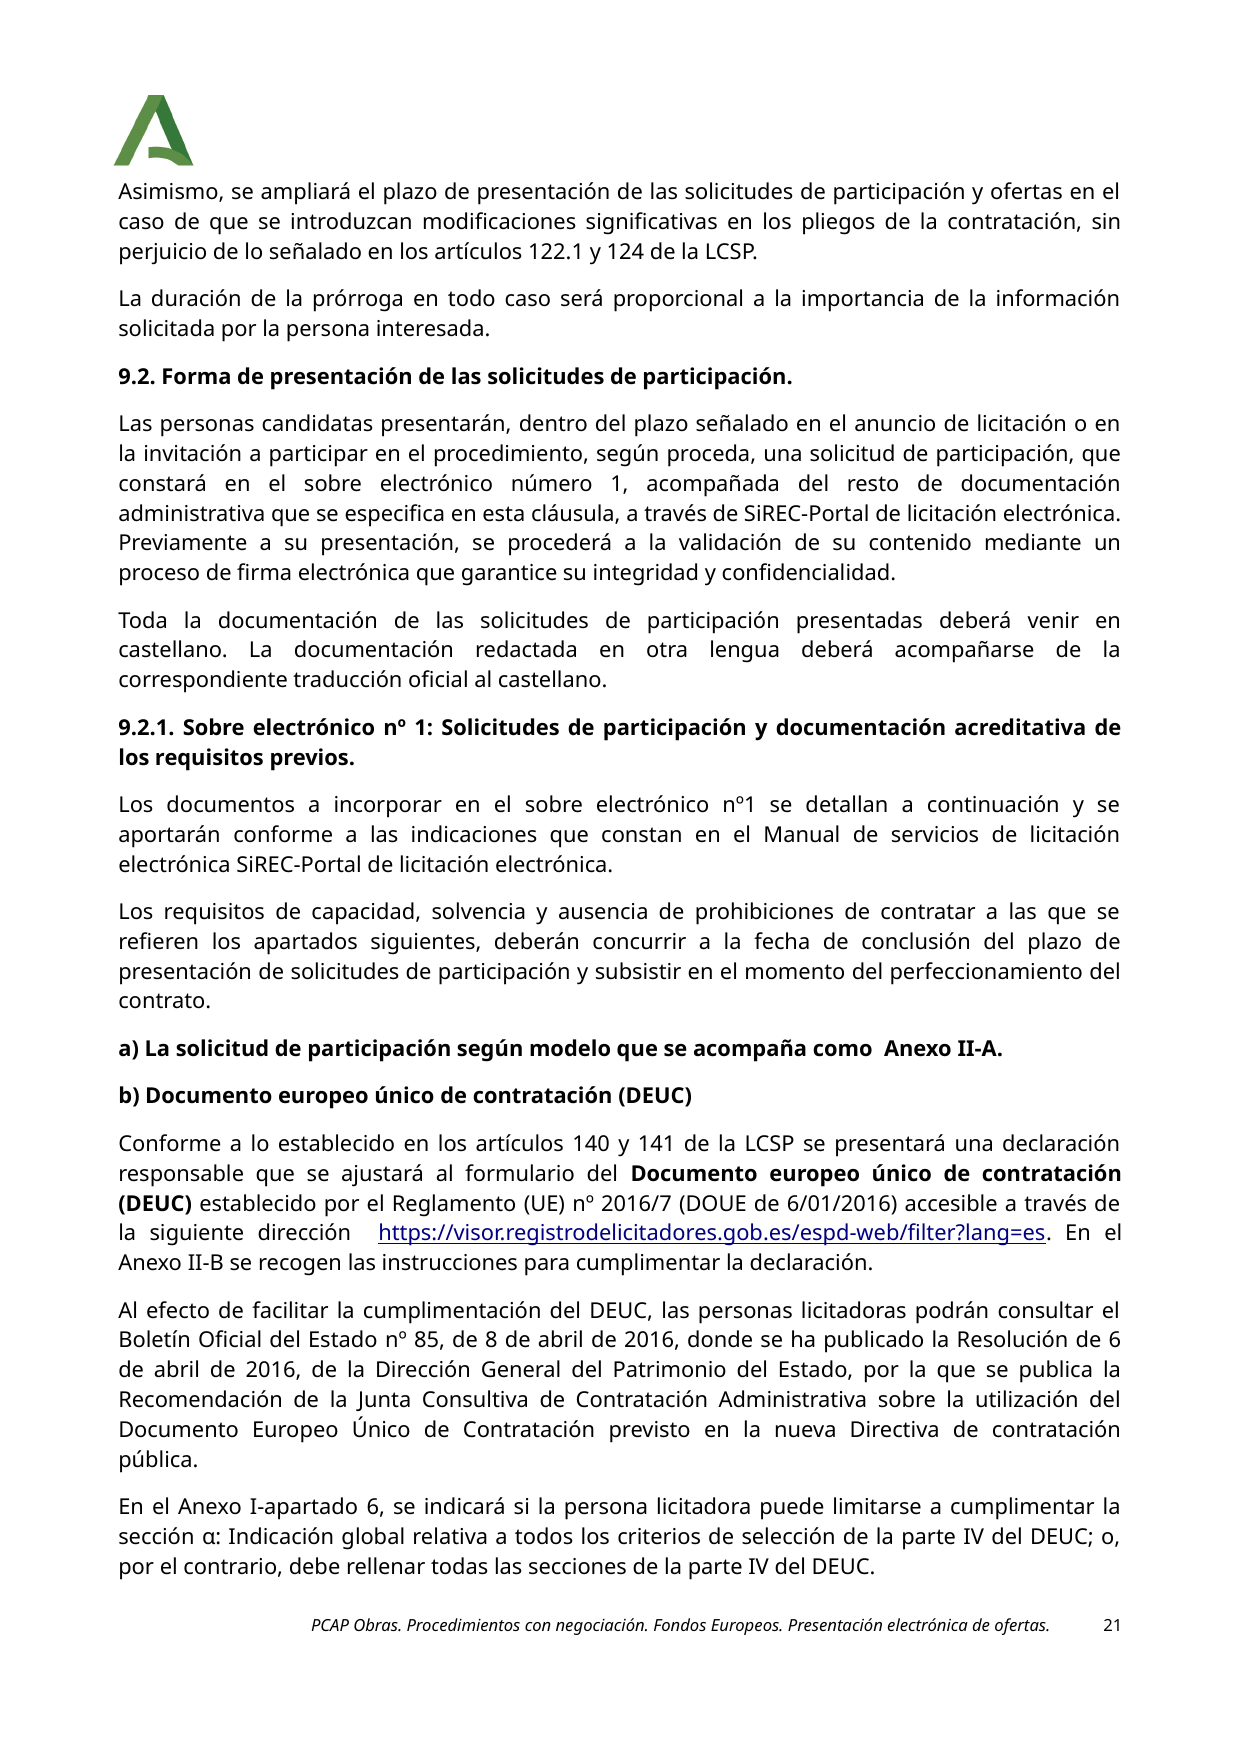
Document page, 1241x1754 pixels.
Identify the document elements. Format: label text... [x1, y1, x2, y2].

text La duración de la prórroga en todo caso será proporcional a la importancia de la información solicitada por la persona interesada. [118, 283, 1122, 343]
subtitle 9.2. Forma de presentación de las solicitudes de participación. [118, 361, 1122, 391]
picture [109, 90, 198, 170]
text En el Anexo I-apartado 6, se indicará si la persona licitadora puede limitarse a cumplimentar la sección α: Indicación global relativa a todos los criterios de selección de la parte IV del DEUC; o, por el contrario, debe rellenar todas las secciones de la parte IV del DEUC. [118, 1491, 1122, 1581]
text Los requisitos de capacidad, solvencia y ausencia de prohibiciones de contratar a las que se refieren los apartados siguientes, deberán concurrir a la fecha de conclusión del plazo de presentación de solicitudes de participación y subsistir en el momento del perfeccionamiento del contrato. [118, 896, 1122, 1015]
text Asimismo, se ampliará el plazo de presentación de las solicitudes de participación y ofertas en el caso de que se introduzcan modificaciones significativas en los pliegos de la contratación, sin perjuicio de lo señalado en los artículos 122.1 y 124 de la LCSP. [118, 176, 1122, 266]
text Las personas candidatas presentarán, dentro del plazo señalado en el anuncio de licitación o en la invitación a participar en el procedimiento, según proceda, una solicitud de participación, que constará en el sobre electrónico número 1, acompañada del resto de documentación administrativa que se especifica en esta cláusula, a través de SiREC-Portal de licitación electrónica. Previamente a su presentación, se procederá a la validación de su contenido mediante un proceso de firma electrónica que garantice su integridad y confidencialidad. [118, 408, 1122, 587]
text Los documentos a incorporar en el sobre electrónico nº1 se detallan a continuación y se aportarán conforme a las indicaciones que constan en el Manual de servicios de licitación electrónica SiREC-Portal de licitación electrónica. [118, 789, 1122, 878]
text b) Documento europeo único de contratación (DEUC) [118, 1081, 1122, 1110]
text Toda la documentación de las solicitudes de participación presentadas deberá venir en castellano. La documentación redactada en otra lengua deberá acompañarse de la correspondiente traducción oficial al castellano. [118, 605, 1122, 694]
text a) La solicitud de participación según modelo que se acompaña como Anexo II-A. [118, 1033, 1122, 1063]
text Conforme a lo establecido en los artículos 140 y 141 de la LCSP se presentará una declaración responsable que se ajustará al formulario del Documento europeo único de contratación (DEUC) establecido por el Reglamento (UE) nº 2016/7 (DOUE de 6/01/2016) accesible a través de la siguiente dirección https://visor.registrodelicitadores.gob.es/espd-web/filter?lang=es. En el Anexo II-B se recogen las instrucciones para cumplimentar la declaración. [118, 1128, 1122, 1277]
subtitle 9.2.1. Sobre electrónico nº 1: Solicitudes de participación y documentación acreditativa de los requisitos previos. [118, 712, 1122, 771]
text Al efecto de facilitar la cumplimentación del DEUC, las personas licitadoras podrán consultar el Boletín Oficial del Estado nº 85, de 8 de abril de 2016, donde se ha publicado la Resolución de 6 de abril de 2016, de la Dirección General del Patrimonio del Estado, por la que se publica la Recomendación de la Junta Consultiva de Contratación Administrativa sobre la utilización del Documento Europeo Único de Contratación previsto en la nueva Directiva de contratación pública. [118, 1295, 1122, 1473]
